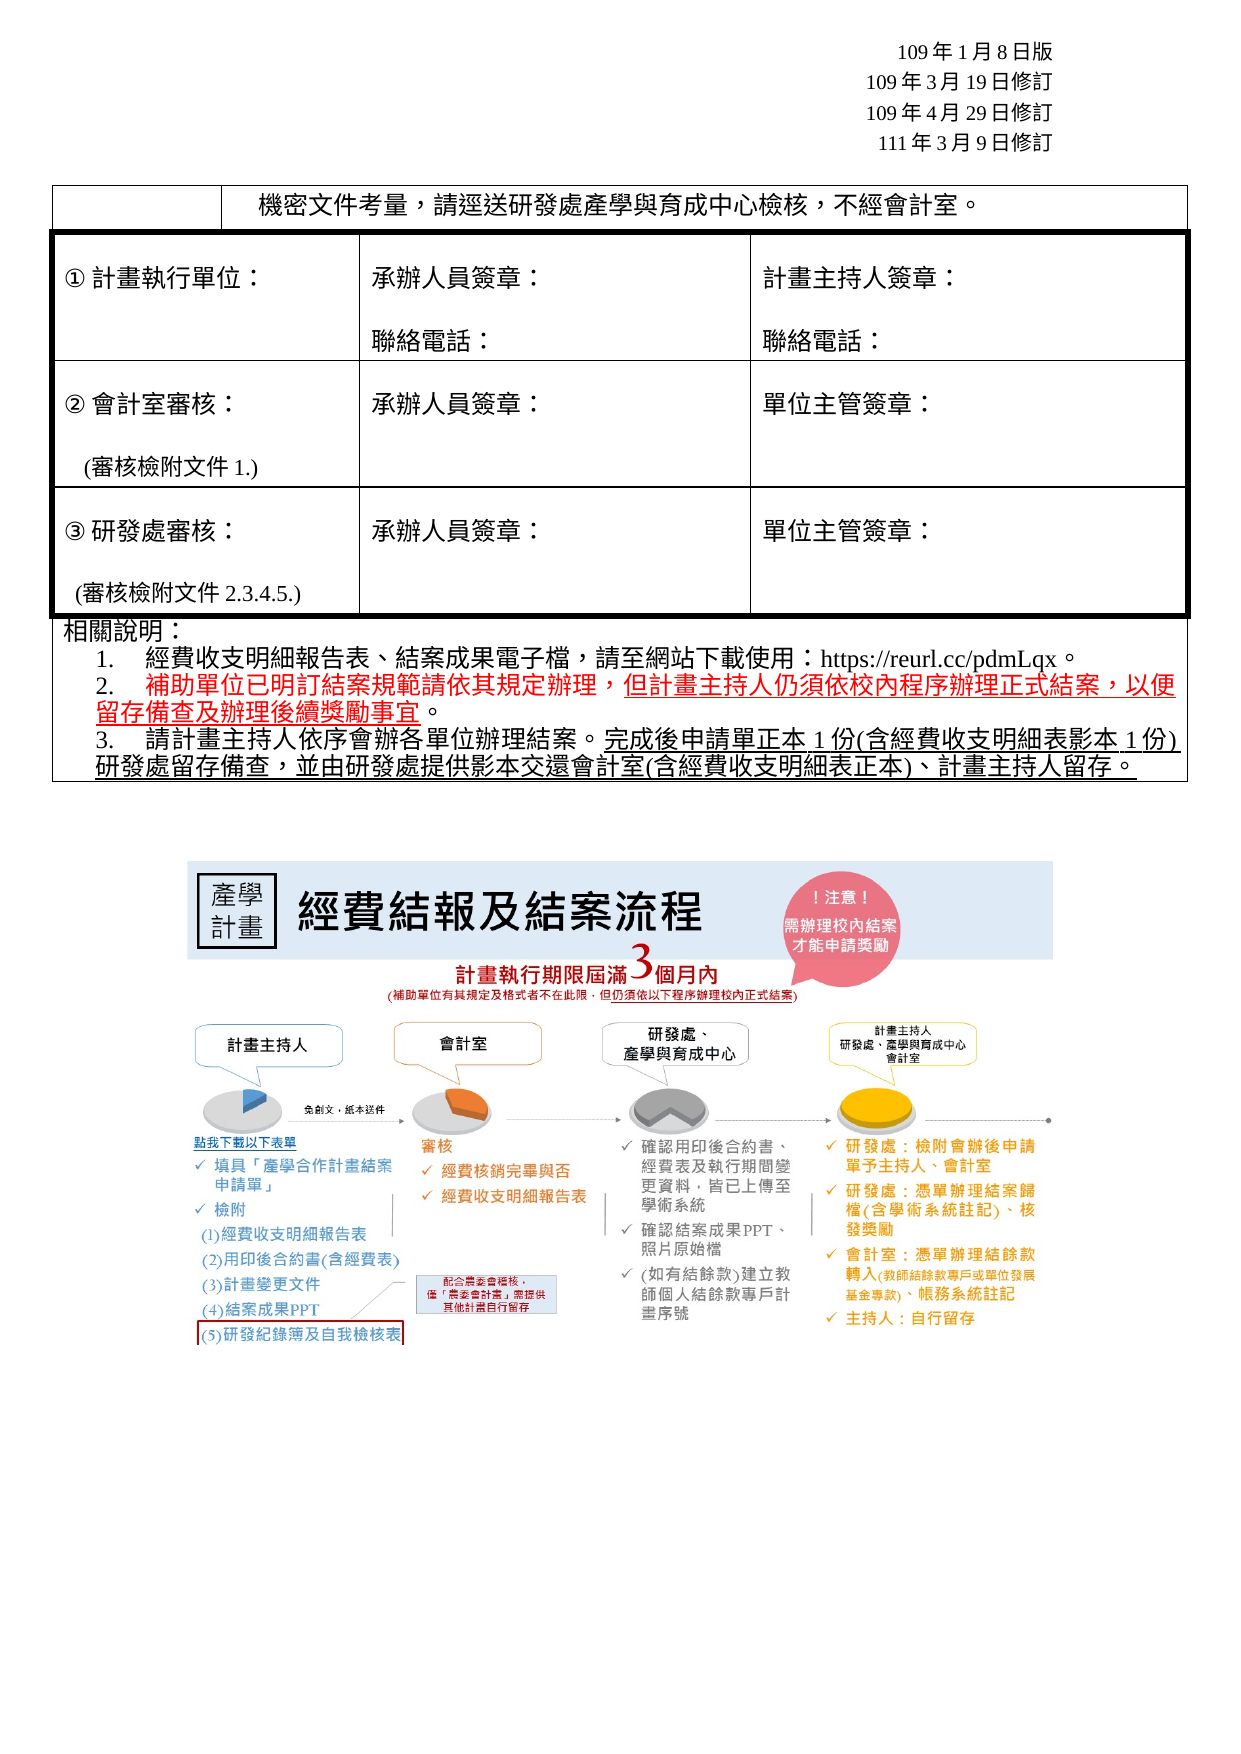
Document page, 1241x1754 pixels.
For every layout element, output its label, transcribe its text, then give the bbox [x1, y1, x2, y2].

table_cell 相關說明： 經費收支明細報告表、結案成果電子檔，請至網站下載使用：https://reurl.cc/pdmLqx。 補助單位已明訂結案規範請依其規定辦理，但計畫主持人仍須依校內程序辦理正式結案，以便留存備查及辦理後續獎勵事宜。 請計畫主持人依序會辦各單位辦理結案。完成後申請單正本1份(含經費收支明細表影本1份)研發處留存備查，並由研發處提供影本交還會計室(含經費收支明細表正本)、計畫主持人留存。 [53, 619, 1187, 781]
table_cell 承辦人員簽章： [360, 361, 750, 486]
table_cell ③研發處審核： (審核檢附文件2.3.4.5.) [55, 488, 359, 612]
table_cell 機密文件考量，請逕送研發處產學與育成中心檢核，不經會計室。 [222, 186, 1187, 229]
table_cell 單位主管簽章： [751, 361, 1185, 486]
table_cell ①計畫執行單位： [55, 235, 359, 360]
table_cell [53, 186, 221, 229]
table_cell 承辦人員簽章： 聯絡電話： [360, 235, 750, 360]
table_cell ②會計室審核： (審核檢附文件1.) [55, 361, 359, 486]
table_cell 計畫主持人簽章： 聯絡電話： [751, 235, 1185, 360]
table_cell 單位主管簽章： [751, 488, 1185, 612]
table_cell 承辦人員簽章： [360, 488, 750, 612]
